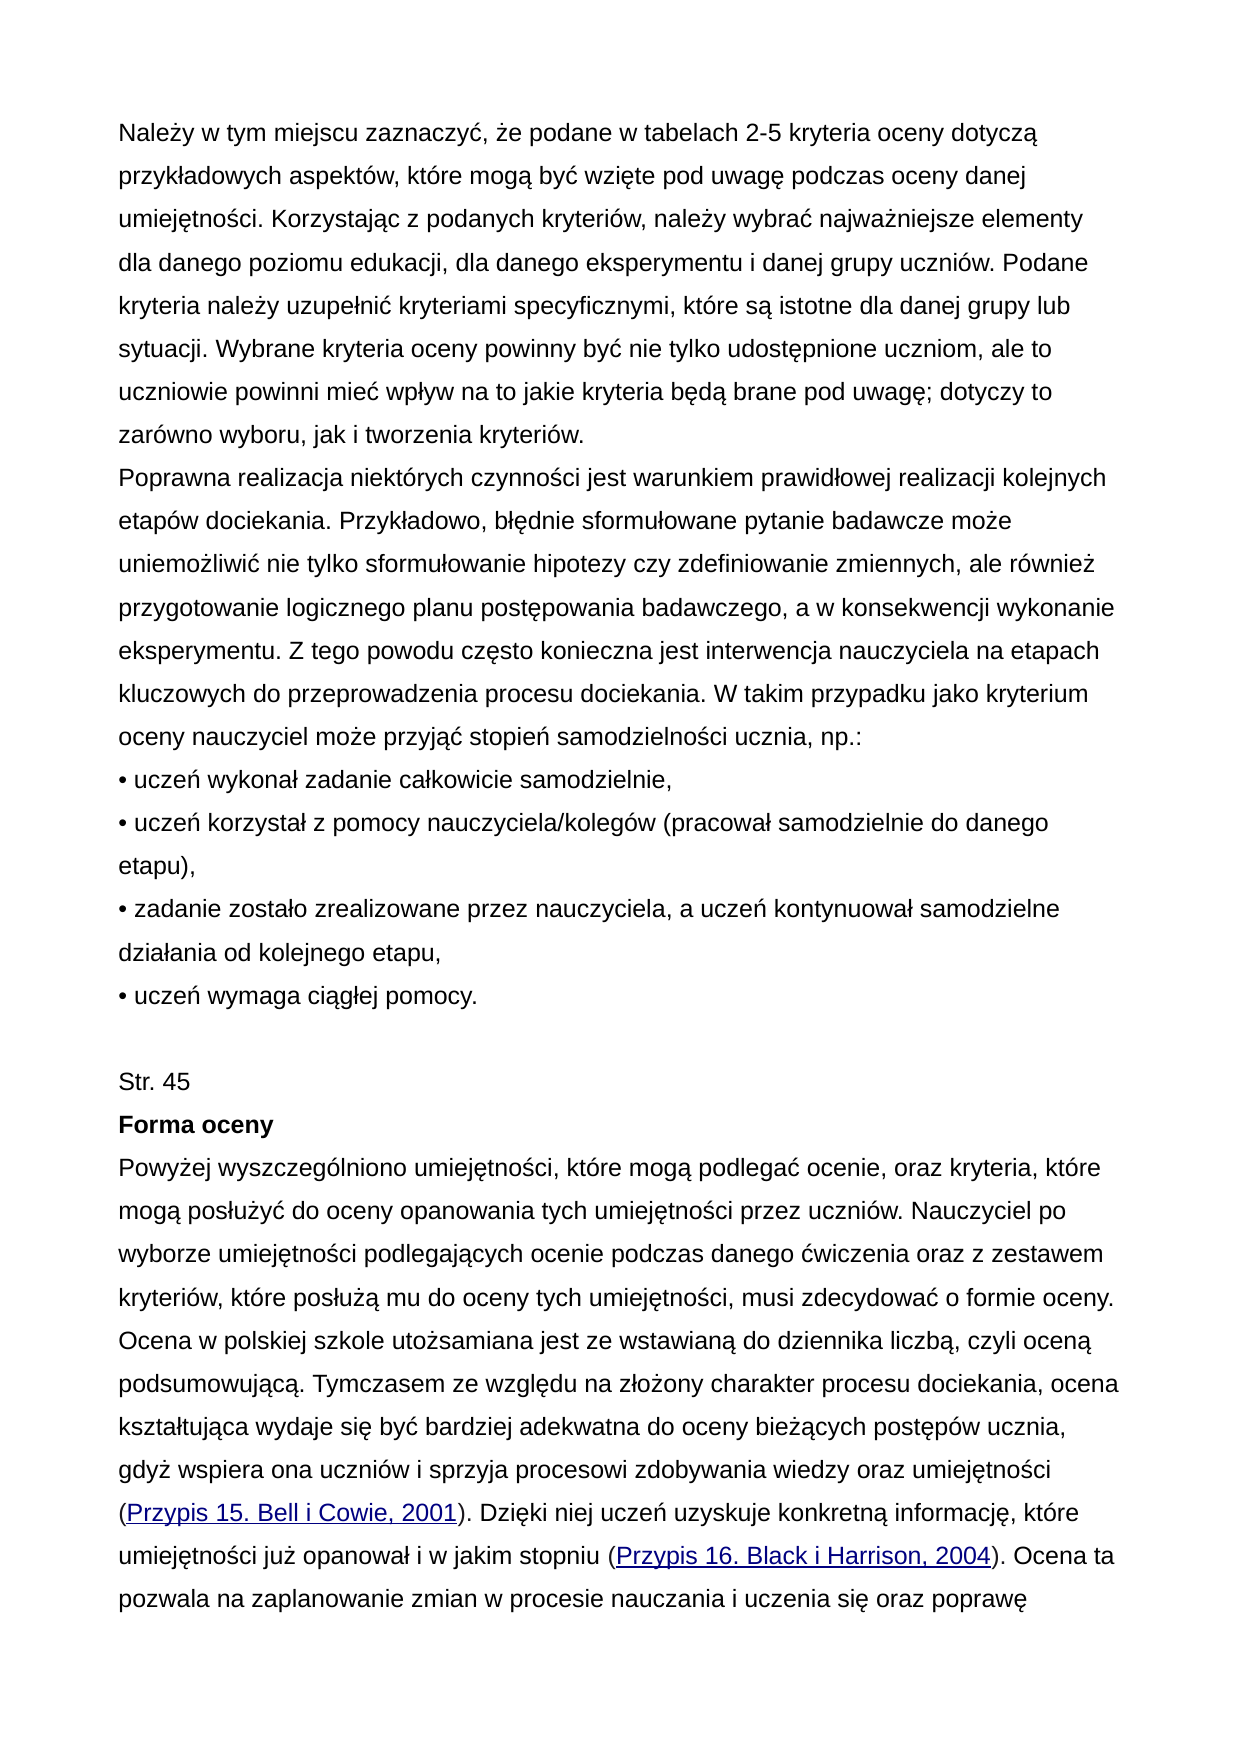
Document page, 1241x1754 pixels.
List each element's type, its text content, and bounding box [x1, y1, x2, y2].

text • zadanie zostało zrealizowane przez nauczyciela, a uczeń kontynuował samodzielne działania od kolejnego etapu, [118, 894, 1122, 966]
text Powyżej wyszczególniono umiejętności, które mogą podlegać ocenie, oraz kryteria, które mogą posłużyć do oceny opanowania tych umiejętności przez uczniów. Nauczyciel po wyborze umiejętności podlegających ocenie podczas danego ćwiczenia oraz z zestawem kryteriów, które posłużą mu do oceny tych umiejętności, musi zdecydować o formie oceny. Ocena w polskiej szkole utożsamiana jest ze wstawianą do dziennika liczbą, czyli oceną podsumowującą. Tymczasem ze względu na złożony charakter procesu dociekania, ocena kształtująca wydaje się być bardziej adekwatna do oceny bieżących postępów ucznia, gdyż wspiera ona uczniów i sprzyja procesowi zdobywania wiedzy oraz umiejętności (Przypis 15. Bell i Cowie, 2001). Dzięki niej uczeń uzyskuje konkretną informację, które umiejętności już opanował i w jakim stopniu (Przypis 16. Black i Harrison, 2004). Ocena ta pozwala na zaplanowanie zmian w procesie nauczania i uczenia się oraz poprawę [118, 1153, 1122, 1613]
text Należy w tym miejscu zaznaczyć, że podane w tabelach 2-5 kryteria oceny dotyczą przykładowych aspektów, które mogą być wzięte pod uwagę podczas oceny danej umiejętności. Korzystając z podanych kryteriów, należy wybrać najważniejsze elementy dla danego poziomu edukacji, dla danego eksperymentu i danej grupy uczniów. Podane kryteria należy uzupełnić kryteriami specyficznymi, które są istotne dla danej grupy lub sytuacji. Wybrane kryteria oceny powinny być nie tylko udostępnione uczniom, ale to uczniowie powinni mieć wpływ na to jakie kryteria będą brane pod uwagę; dotyczy to zarówno wyboru, jak i tworzenia kryteriów. [118, 118, 1122, 449]
text Str. 45 [118, 1067, 1122, 1096]
subtitle Forma oceny [118, 1110, 1122, 1139]
text • uczeń wymaga ciągłej pomocy. [118, 981, 1122, 1009]
text • uczeń wykonał zadanie całkowicie samodzielnie, [118, 765, 1122, 794]
text Poprawna realizacja niektórych czynności jest warunkiem prawidłowej realizacji kolejnych etapów dociekania. Przykładowo, błędnie sformułowane pytanie badawcze może uniemożliwić nie tylko sformułowanie hipotezy czy zdefiniowanie zmiennych, ale również przygotowanie logicznego planu postępowania badawczego, a w konsekwencji wykonanie eksperymentu. Z tego powodu często konieczna jest interwencja nauczyciela na etapach kluczowych do przeprowadzenia procesu dociekania. W takim przypadku jako kryterium oceny nauczyciel może przyjąć stopień samodzielności ucznia, np.: [118, 463, 1122, 751]
text • uczeń korzystał z pomocy nauczyciela/kolegów (pracował samodzielnie do danego etapu), [118, 808, 1122, 880]
